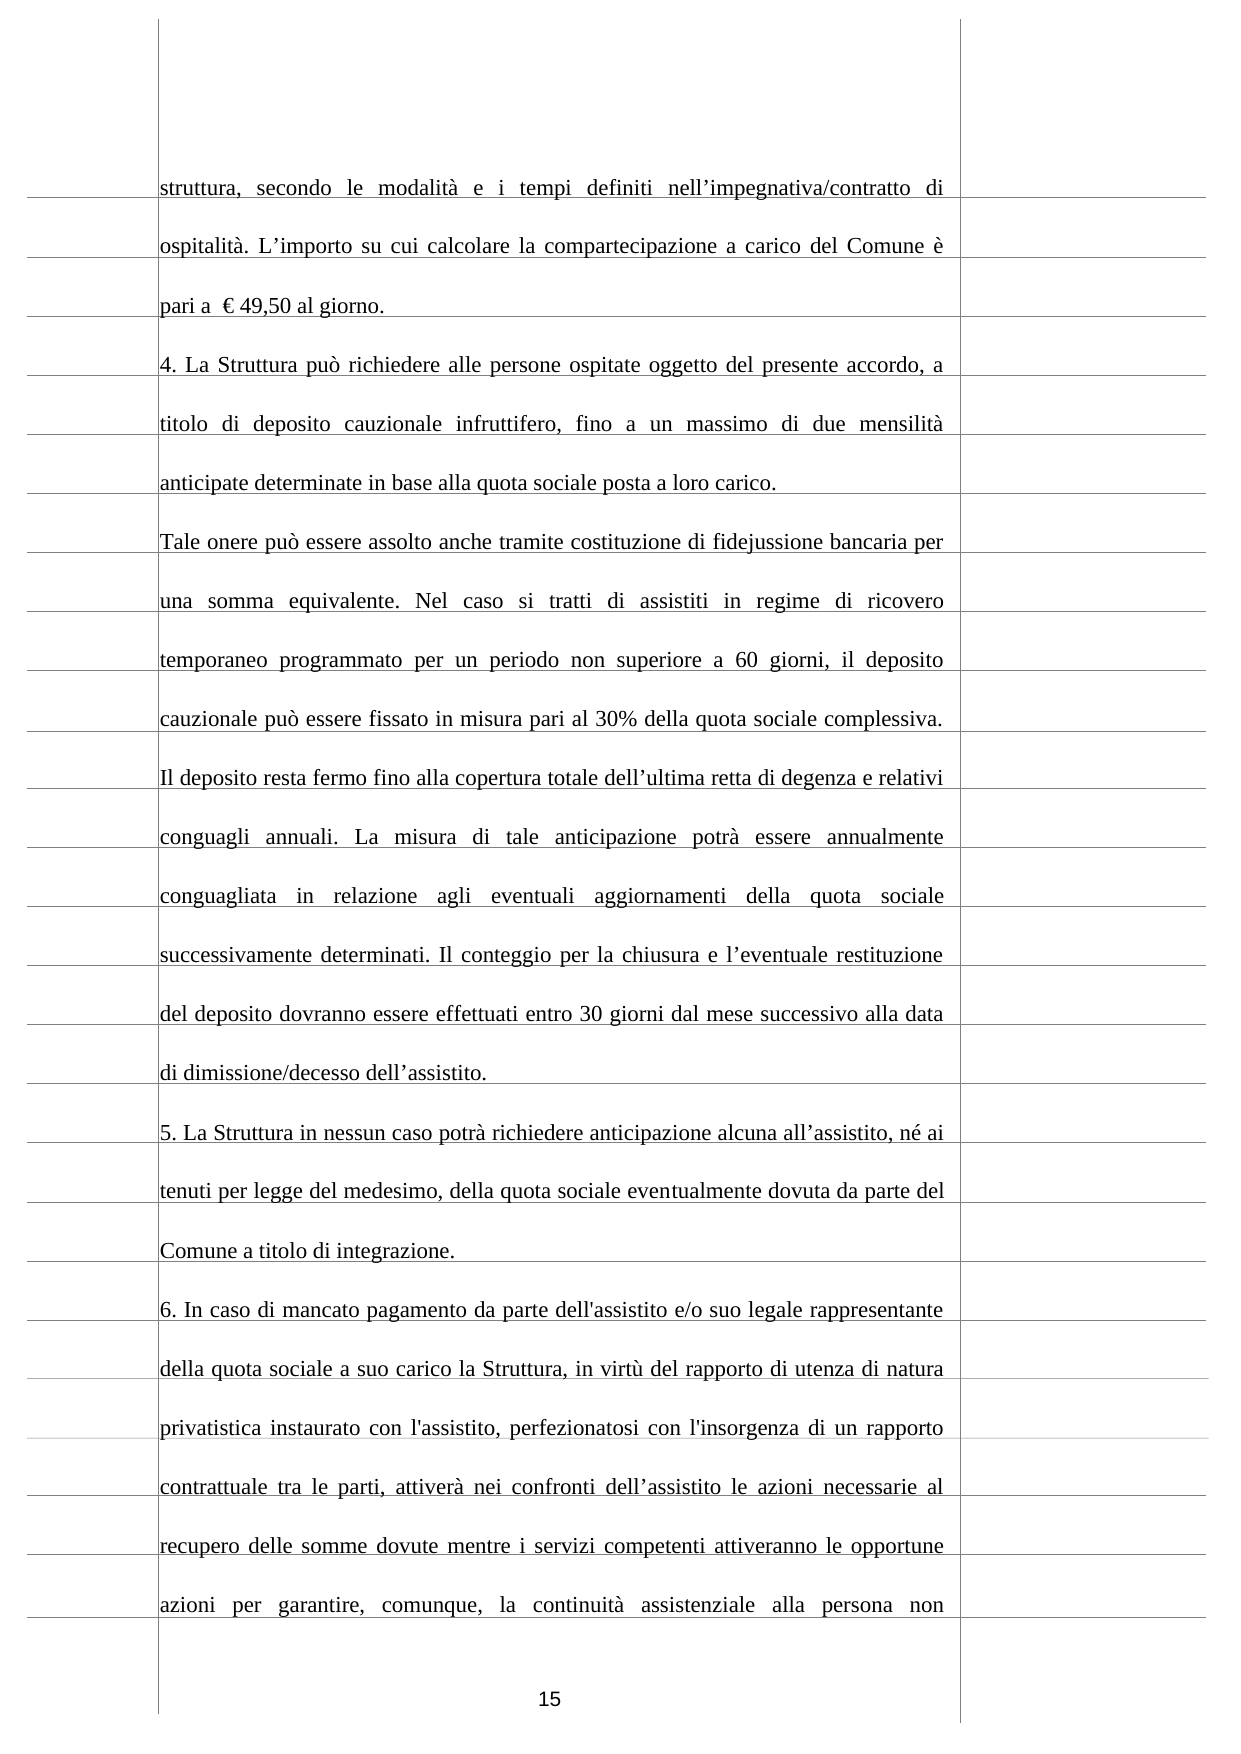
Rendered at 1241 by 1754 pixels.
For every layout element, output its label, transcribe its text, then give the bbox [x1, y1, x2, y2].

text Il deposito resta fermo fino alla copertura totale dell’ultima retta di degenza e relativi [159, 732, 945, 788]
text titolo di deposito cauzionale infruttifero, fino a un massimo di due mensilità [159, 376, 945, 434]
text conguagli annuali. La misura di tale anticipazione potrà essere annualmente [159, 789, 945, 847]
text struttura, secondo le modalità e i tempi definiti nell’impegnativa/contratto di [159, 148, 945, 197]
text anticipate determinate in base alla quota sociale posta a loro carico. [159, 435, 945, 493]
text privatistica instaurato con l'assistito, perfezionatosi con l'insorgenza di un rapporto [159, 1379, 945, 1437]
text cauzionale può essere fissato in misura pari al 30% della quota sociale complessiva. [159, 671, 945, 731]
text conguagliata in relazione agli eventuali aggiornamenti della quota sociale [159, 848, 945, 906]
text 6. In caso di mancato pagamento da parte dell'assistito e/o suo legale rappresentante [159, 1270, 945, 1320]
text azioni per garantire, comunque, la continuità assistenziale alla persona non [159, 1555, 945, 1617]
text ospitalità. L’importo su cui calcolare la compartecipazione a carico del Comune è [159, 198, 945, 257]
text [159, 1262, 945, 1270]
text contrattuale tra le parti, attiverà nei confronti dell’assistito le azioni necessarie al [159, 1439, 945, 1495]
text Comune a titolo di integrazione. [159, 1203, 945, 1261]
text 4. La Struttura può richiedere alle persone ospitate oggetto del presente accordo, a [159, 325, 945, 375]
text 5. La Struttura in nessun caso potrà richiedere anticipazione alcuna all’assistito, né ai [159, 1093, 945, 1142]
text successivamente determinati. Il conteggio per la chiusura e l’eventuale restituzione [159, 907, 945, 965]
text di dimissione/decesso dell’assistito. [159, 1025, 945, 1083]
text recupero delle somme dovute mentre i servizi competenti attiveranno le opportune [159, 1496, 945, 1554]
text Tale onere può essere assolto anche tramite costituzione di fidejussione bancaria per [159, 502, 945, 552]
text del deposito dovranno essere effettuati entro 30 giorni dal mese successivo alla data [159, 966, 945, 1024]
text della quota sociale a suo carico la Struttura, in virtù del rapporto di utenza di natura [159, 1321, 945, 1378]
text tenuti per legge del medesimo, della quota sociale eventualmente dovuta da parte del [159, 1143, 945, 1202]
text temporaneo programmato per un periodo non superiore a 60 giorni, il deposito [159, 612, 945, 670]
text [159, 494, 945, 502]
text pari a € 49,50 al giorno. [159, 258, 945, 316]
text una somma equivalente. Nel caso si tratti di assistiti in regime di ricovero [159, 553, 945, 611]
